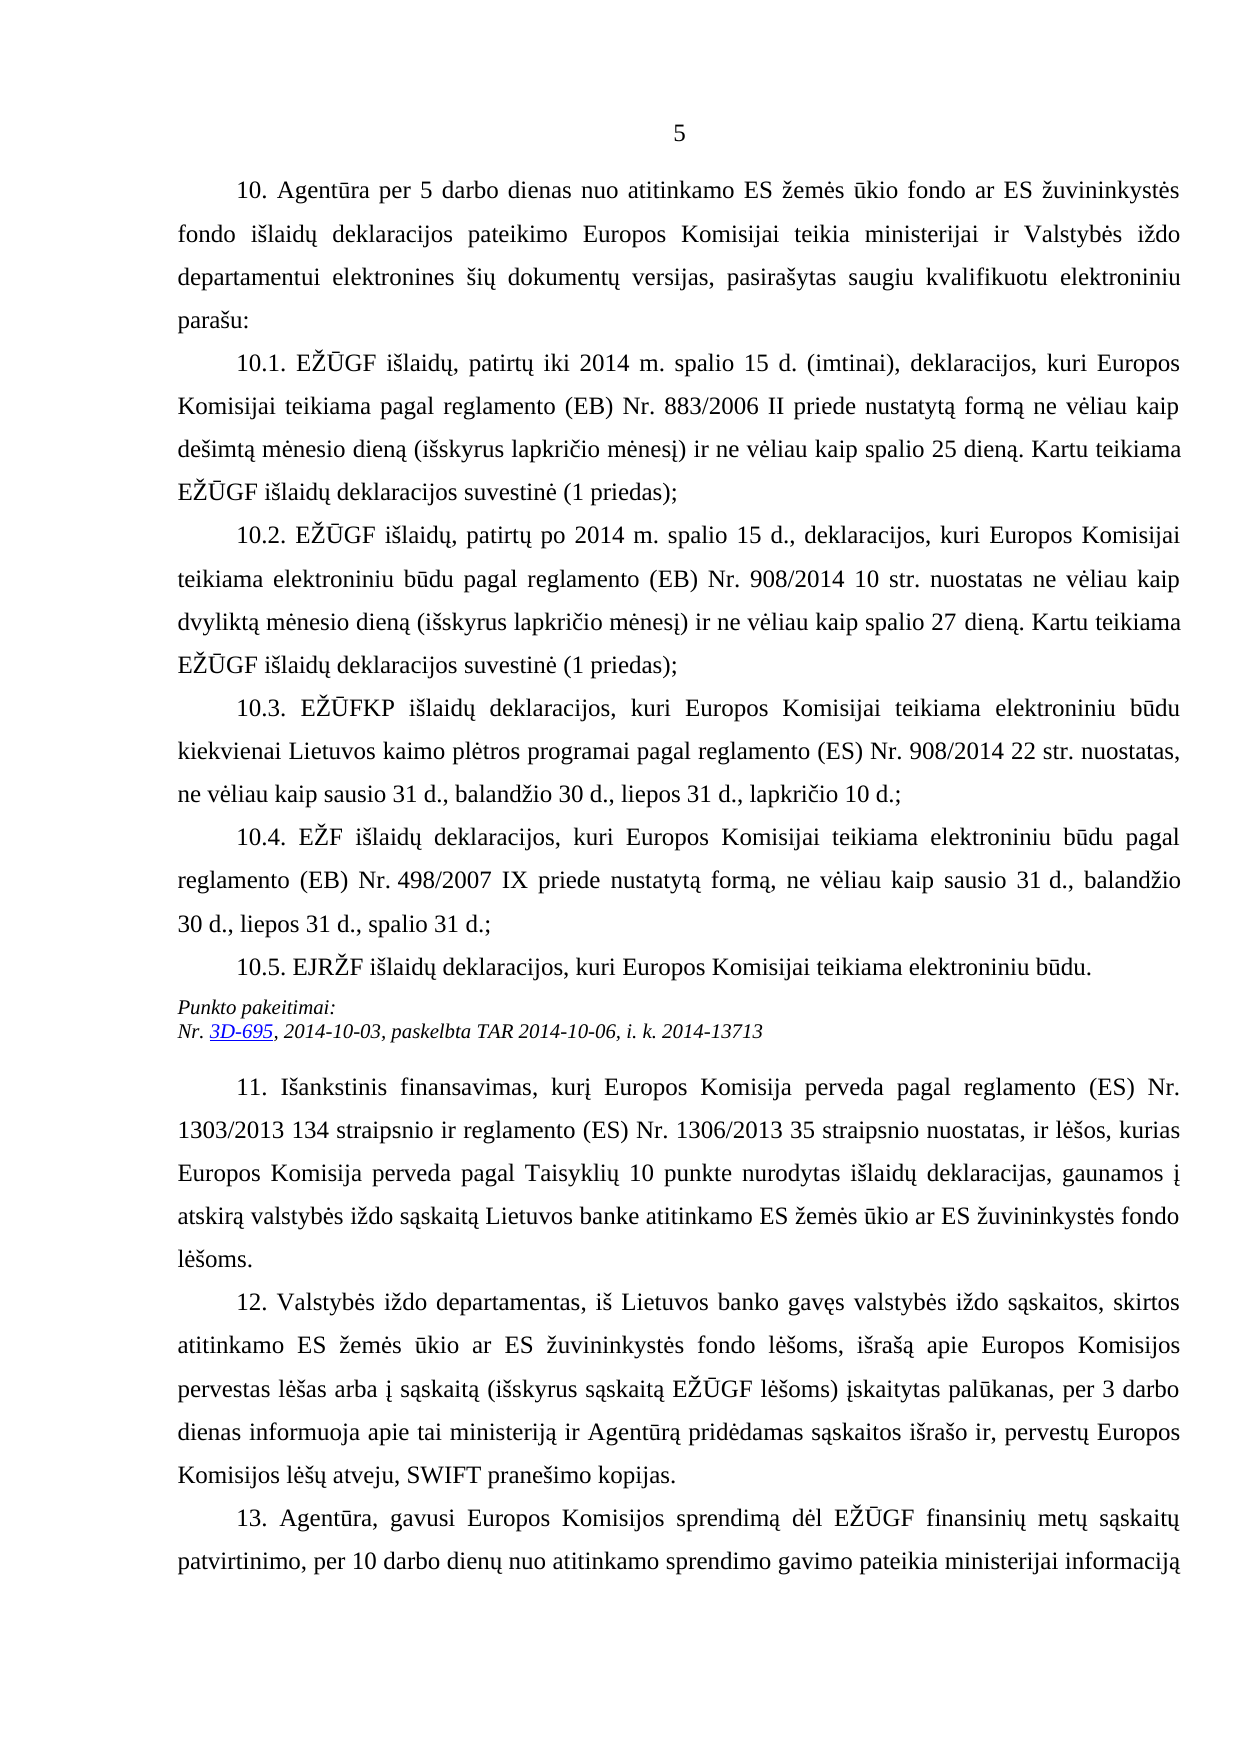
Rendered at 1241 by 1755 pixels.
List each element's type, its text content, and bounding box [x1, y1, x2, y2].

text 10.2. EŽŪGF išlaidų, patirtų po 2014 m. spalio 15 d., deklaracijos, kuri Europos Komisijai teikiama elektroniniu būdu pagal reglamento (EB) Nr. 908/2014 10 str. nuostatas ne vėliau kaip dvyliktą mėnesio dieną (išskyrus lapkričio mėnesį) ir ne vėliau kaip spalio 27 dieną. Kartu teikiama EŽŪGF išlaidų deklaracijos suvestinė (1 priedas); [177, 521, 1181, 679]
text 13. Agentūra, gavusi Europos Komisijos sprendimą dėl EŽŪGF finansinių metų sąskaitų patvirtinimo, per 10 darbo dienų nuo atitinkamo sprendimo gavimo pateikia ministerijai informaciją [177, 1503, 1181, 1575]
text 11. Išankstinis finansavimas, kurį Europos Komisija perveda pagal reglamento (ES) Nr. 1303/2013 134 straipsnio ir reglamento (ES) Nr. 1306/2013 35 straipsnio nuostatas, ir lėšos, kurias Europos Komisija perveda pagal Taisyklių 10 punkte nurodytas išlaidų deklaracijas, gaunamos į atskirą valstybės iždo sąskaitą Lietuvos banke atitinkamo ES žemės ūkio ar ES žuvininkystės fondo lėšoms. [177, 1072, 1181, 1273]
text 12. Valstybės iždo departamentas, iš Lietuvos banko gavęs valstybės iždo sąskaitos, skirtos atitinkamo ES žemės ūkio ar ES žuvininkystės fondo lėšoms, išrašą apie Europos Komisijos pervestas lėšas arba į sąskaitą (išskyrus sąskaitą EŽŪGF lėšoms) įskaitytas palūkanas, per 3 darbo dienas informuoja apie tai ministeriją ir Agentūrą pridėdamas sąskaitos išrašo ir, pervestų Europos Komisijos lėšų atveju, SWIFT pranešimo kopijas. [177, 1287, 1181, 1489]
text Nr. 3D-695, 2014-10-03, paskelbta TAR 2014-10-06, i. k. 2014-13713 [177, 1019, 1181, 1043]
text 10.3. EŽŪFKP išlaidų deklaracijos, kuri Europos Komisijai teikiama elektroniniu būdu kiekvienai Lietuvos kaimo plėtros programai pagal reglamento (ES) Nr. 908/2014 22 str. nuostatas, ne vėliau kaip sausio 31 d., balandžio 30 d., liepos 31 d., lapkričio 10 d.; [177, 693, 1181, 808]
text 10.1. EŽŪGF išlaidų, patirtų iki 2014 m. spalio 15 d. (imtinai), deklaracijos, kuri Europos Komisijai teikiama pagal reglamento (EB) Nr. 883/2006 II priede nustatytą formą ne vėliau kaip dešimtą mėnesio dieną (išskyrus lapkričio mėnesį) ir ne vėliau kaip spalio 25 dieną. Kartu teikiama EŽŪGF išlaidų deklaracijos suvestinė (1 priedas); [177, 348, 1181, 506]
text 10.4. EŽF išlaidų deklaracijos, kuri Europos Komisijai teikiama elektroniniu būdu pagal reglamento (EB) Nr. 498/2007 IX priede nustatytą formą, ne vėliau kaip sausio 31 d., balandžio 30 d., liepos 31 d., spalio 31 d.; [177, 822, 1181, 937]
text 10. Agentūra per 5 darbo dienas nuo atitinkamo ES žemės ūkio fondo ar ES žuvininkystės fondo išlaidų deklaracijos pateikimo Europos Komisijai teikia ministerijai ir Valstybės iždo departamentui elektronines šių dokumentų versijas, pasirašytas saugiu kvalifikuotu elektroniniu parašu: [177, 176, 1181, 334]
text 10.5. EJRŽF išlaidų deklaracijos, kuri Europos Komisijai teikiama elektroniniu būdu. [177, 952, 1181, 981]
text Punkto pakeitimai: [177, 995, 1181, 1019]
